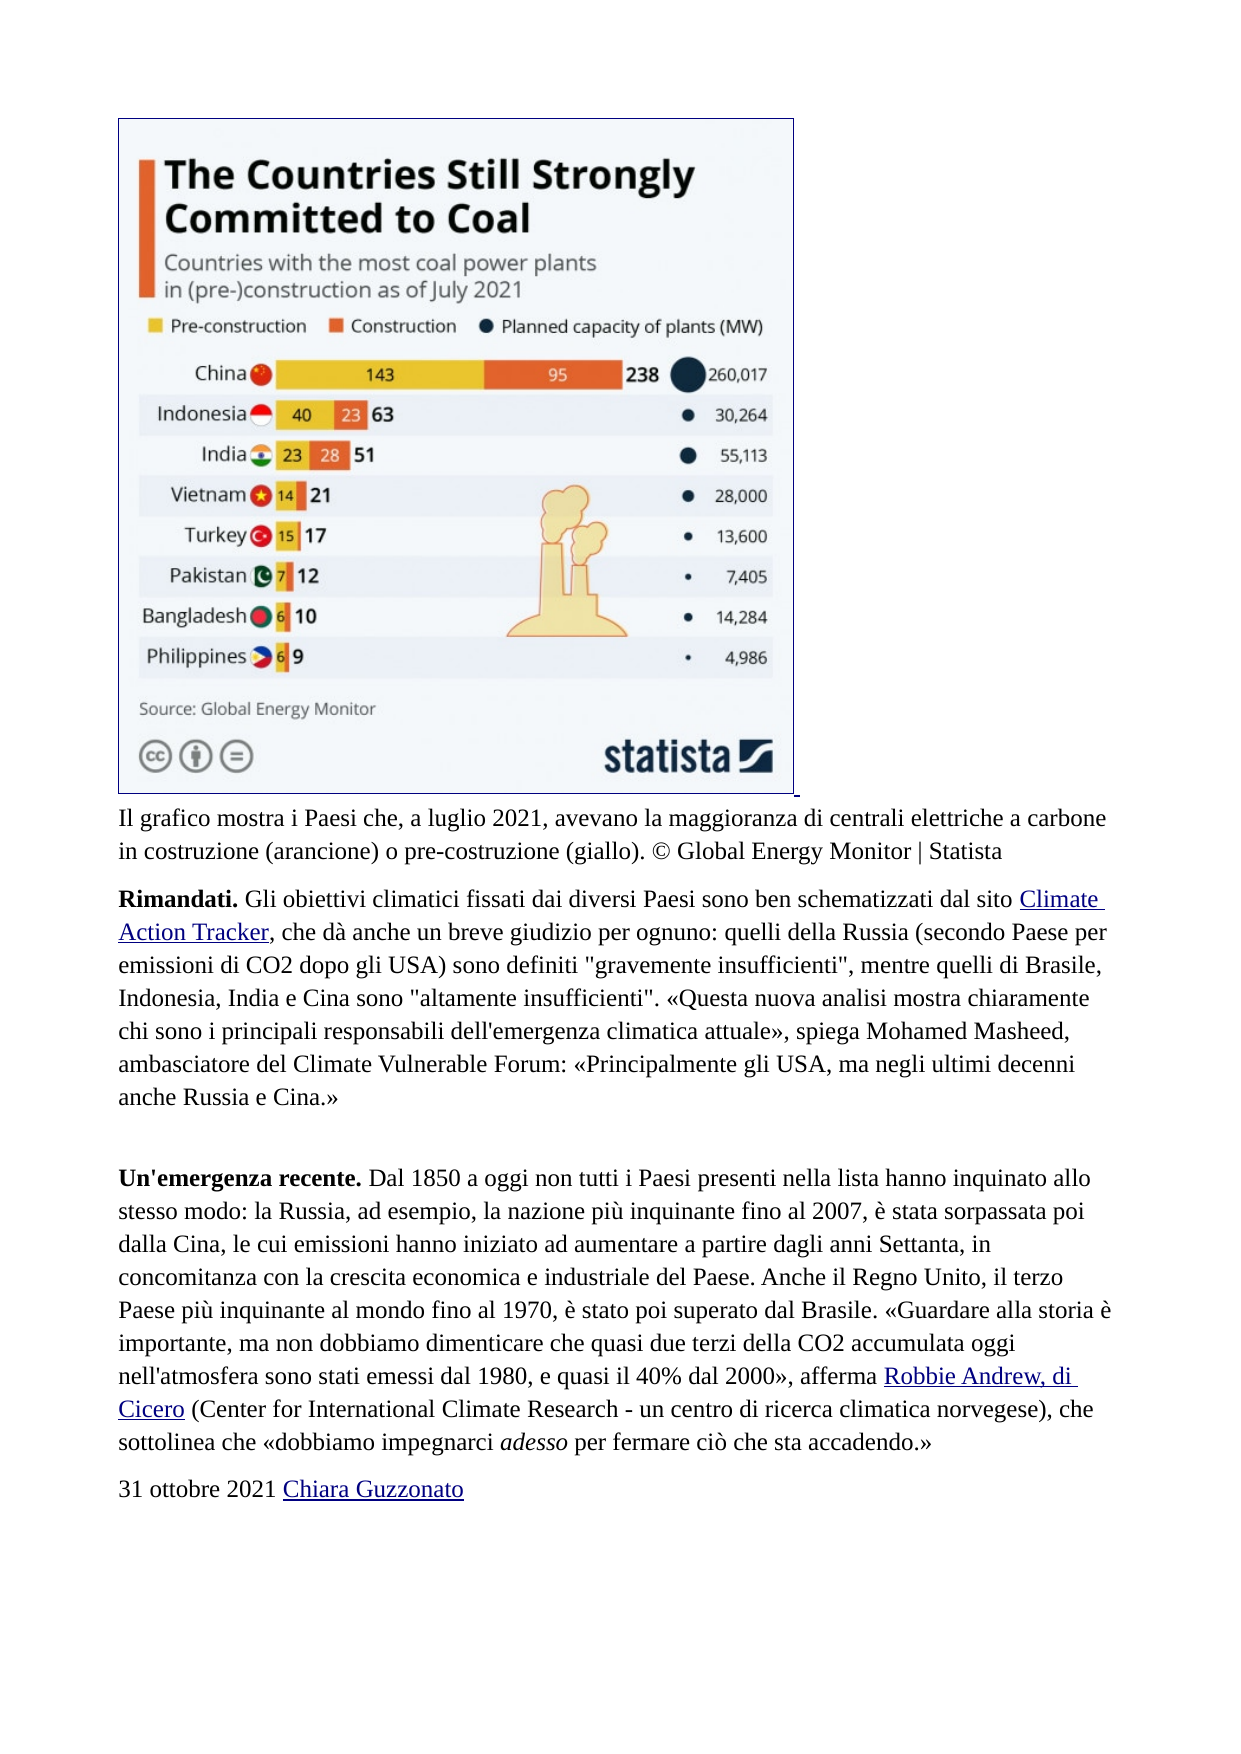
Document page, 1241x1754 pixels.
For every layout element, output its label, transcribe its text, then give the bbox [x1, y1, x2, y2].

text 31 ottobre 2021 Chiara Guzzonato [118, 1474, 1122, 1503]
text Rimandati. Gli obiettivi climatici fissati dai diversi Paesi sono ben schematizzati dal sito Climate Action Tracker, che dà anche un breve giudizio per ognuno: quelli della Russia (secondo Paese per emissioni di CO2 dopo gli USA) sono definiti "gravemente insufficienti", mentre quelli di Brasile, Indonesia, India e Cina sono "altamente insufficienti". «Questa nuova analisi mostra chiaramente chi sono i principali responsabili dell'emergenza climatica attuale», spiega Mohamed Masheed, ambasciatore del Climate Vulnerable Forum: «Principalmente gli USA, ma negli ultimi decenni anche Russia e Cina.» [118, 884, 1122, 1111]
text Un'emergenza recente. Dal 1850 a oggi non tutti i Paesi presenti nella lista hanno inquinato allo stesso modo: la Russia, ad esempio, la nazione più inquinante fino al 2007, è stata sorpassata poi dalla Cina, le cui emissioni hanno iniziato ad aumentare a partire dagli anni Settanta, in concomitanza con la crescita economica e industriale del Paese. Anche il Regno Unito, il terzo Paese più inquinante al mondo fino al 1970, è stato poi superato dal Brasile. «Guardare alla storia è importante, ma non dobbiamo dimenticare che quasi due terzi della CO2 accumulata oggi nell'atmosfera sono stati emessi dal 1980, e quasi il 40% dal 2000», afferma Robbie Andrew, di Cicero (Center for International Climate Research - un centro di ricerca climatica norvegese), che sottolinea che «dobbiamo impegnarci adesso per fermare ciò che sta accadendo.» [118, 1163, 1122, 1456]
text Il grafico mostra i Paesi che, a luglio 2021, avevano la maggioranza di centrali elettriche a carbone in costruzione (arancione) o pre-costruzione (giallo). © Global Energy Monitor | Statista [118, 803, 1122, 865]
picture [119, 119, 793, 793]
